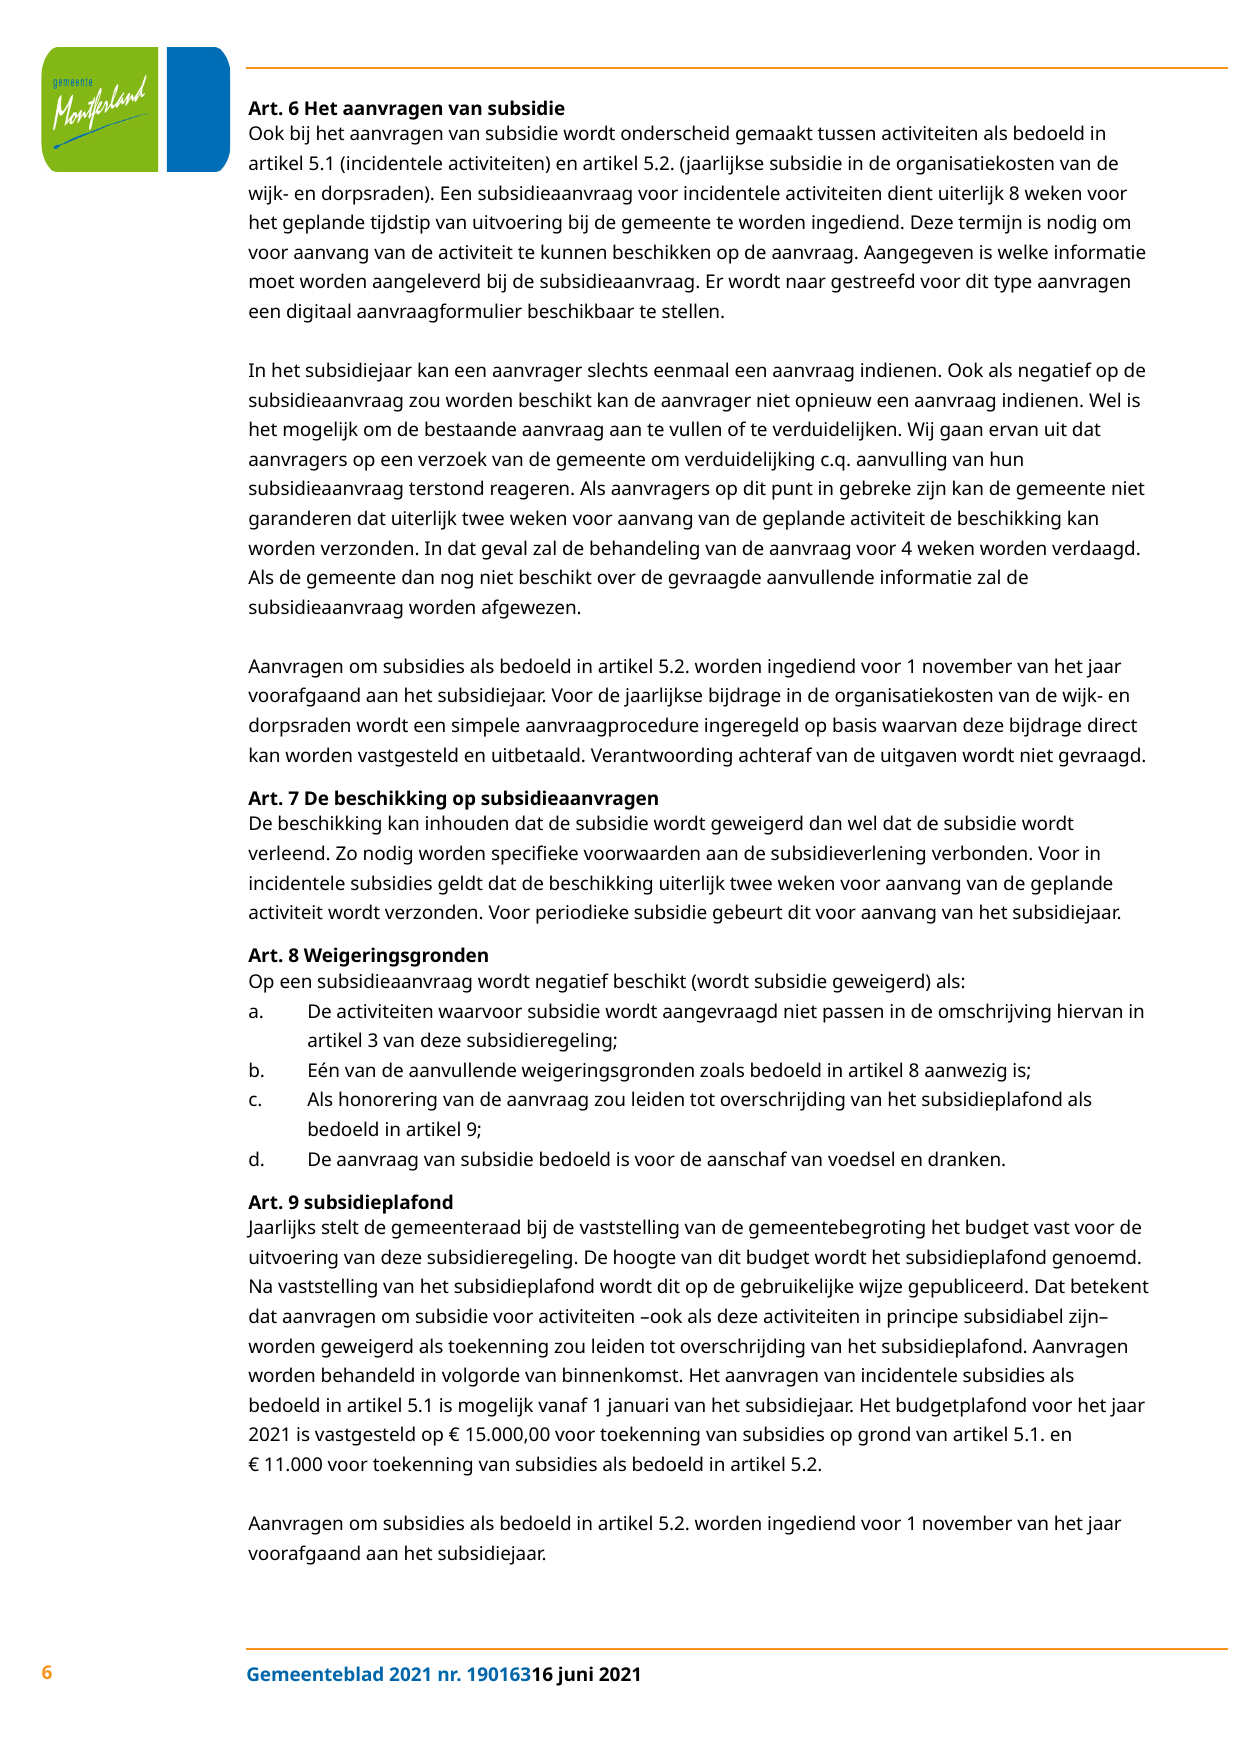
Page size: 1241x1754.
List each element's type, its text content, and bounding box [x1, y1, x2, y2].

text Ook bij het aanvragen van subsidie wordt onderscheid gemaakt tussen activiteiten als bedoeld in artikel 5.1 (incidentele activiteiten) en artikel 5.2. (jaarlijkse subsidie in de organisatiekosten van de wijk- en dorpsraden). Een subsidieaanvraag voor incidentele activiteiten dient uiterlijk 8 weken voor het geplande tijdstip van uitvoering bij de gemeente te worden ingediend. Deze termijn is nodig om voor aanvang van de activiteit te kunnen beschikken op de aanvraag. Aangegeven is welke informatie moet worden aangeleverd bij de subsidieaanvraag. Er wordt naar gestreefd voor dit type aanvragen een digitaal aanvraagformulier beschikbaar te stellen. [248, 121, 1152, 324]
text Art. 8 Weigeringsgronden [248, 942, 1152, 968]
list De aanvraag van subsidie bedoeld is voor de aanschaf van voedsel en dranken. [248, 1146, 1152, 1171]
text Op een subsidieaanvraag wordt negatief beschikt (wordt subsidie geweigerd) als: [248, 968, 1152, 994]
text Jaarlijks stelt de gemeenteraad bij de vaststelling van de gemeentebegroting het budget vast voor de uitvoering van deze subsidieregeling. De hoogte van dit budget wordt het subsidieplafond genoemd. Na vaststelling van het subsidieplafond wordt dit op de gebruikelijke wijze gepubliceerd. Dat betekent dat aanvragen om subsidie voor activiteiten –ook als deze activiteiten in principe subsidiabel zijn– worden geweigerd als toekenning zou leiden tot overschrijding van het subsidieplafond. Aanvragen worden behandeld in volgorde van binnenkomst. Het aanvragen van incidentele subsidies als bedoeld in artikel 5.1 is mogelijk vanaf 1 januari van het subsidiejaar. Het budgetplafond voor het jaar 2021 is vastgesteld op € 15.000,00 voor toekenning van subsidies op grond van artikel 5.1. en € 11.000 voor toekenning van subsidies als bedoeld in artikel 5.2. [248, 1214, 1152, 1477]
text Art. 6 Het aanvragen van subsidie [248, 95, 1152, 121]
text Art. 9 subsidieplafond [248, 1189, 1152, 1214]
text Art. 7 De beschikking op subsidieaanvragen [248, 785, 1152, 811]
text Aanvragen om subsidies als bedoeld in artikel 5.2. worden ingediend voor 1 november van het jaar voorafgaand aan het subsidiejaar. Voor de jaarlijkse bijdrage in de organisatiekosten van de wijk- en dorpsraden wordt een simpele aanvraagprocedure ingeregeld op basis waarvan deze bijdrage direct kan worden vastgesteld en uitbetaald. Verantwoording achteraf van de uitgaven wordt niet gevraagd. [248, 653, 1152, 767]
list Als honorering van de aanvraag zou leiden tot overschrijding van het subsidieplafond als bedoeld in artikel 9; [248, 1087, 1152, 1142]
list De activiteiten waarvoor subsidie wordt aangevraagd niet passen in de omschrijving hiervan in artikel 3 van deze subsidieregeling; [248, 998, 1152, 1053]
list Eén van de aanvullende weigeringsgronden zoals bedoeld in artikel 8 aanwezig is; [248, 1057, 1152, 1083]
text In het subsidiejaar kan een aanvrager slechts eenmaal een aanvraag indienen. Ook als negatief op de subsidieaanvraag zou worden beschikt kan de aanvrager niet opnieuw een aanvraag indienen. Wel is het mogelijk om de bestaande aanvraag aan te vullen of te verduidelijken. Wij gaan ervan uit dat aanvragers op een verzoek van de gemeente om verduidelijking c.q. aanvulling van hun subsidieaanvraag terstond reageren. Als aanvragers op dit punt in gebreke zijn kan de gemeente niet garanderen dat uiterlijk twee weken voor aanvang van de geplande activiteit de beschikking kan worden verzonden. In dat geval zal de behandeling van de aanvraag voor 4 weken worden verdaagd. Als de gemeente dan nog niet beschikt over de gevraagde aanvullende informatie zal de subsidieaanvraag worden afgewezen. [248, 357, 1152, 619]
picture [41, 47, 231, 172]
text Aanvragen om subsidies als bedoeld in artikel 5.2. worden ingediend voor 1 november van het jaar voorafgaand aan het subsidiejaar. [248, 1510, 1152, 1566]
text De beschikking kan inhouden dat de subsidie wordt geweigerd dan wel dat de subsidie wordt verleend. Zo nodig worden specifieke voorwaarden aan de subsidieverlening verbonden. Voor in incidentele subsidies geldt dat de beschikking uiterlijk twee weken voor aanvang van de geplande activiteit wordt verzonden. Voor periodieke subsidie gebeurt dit voor aanvang van het subsidiejaar. [248, 811, 1152, 925]
